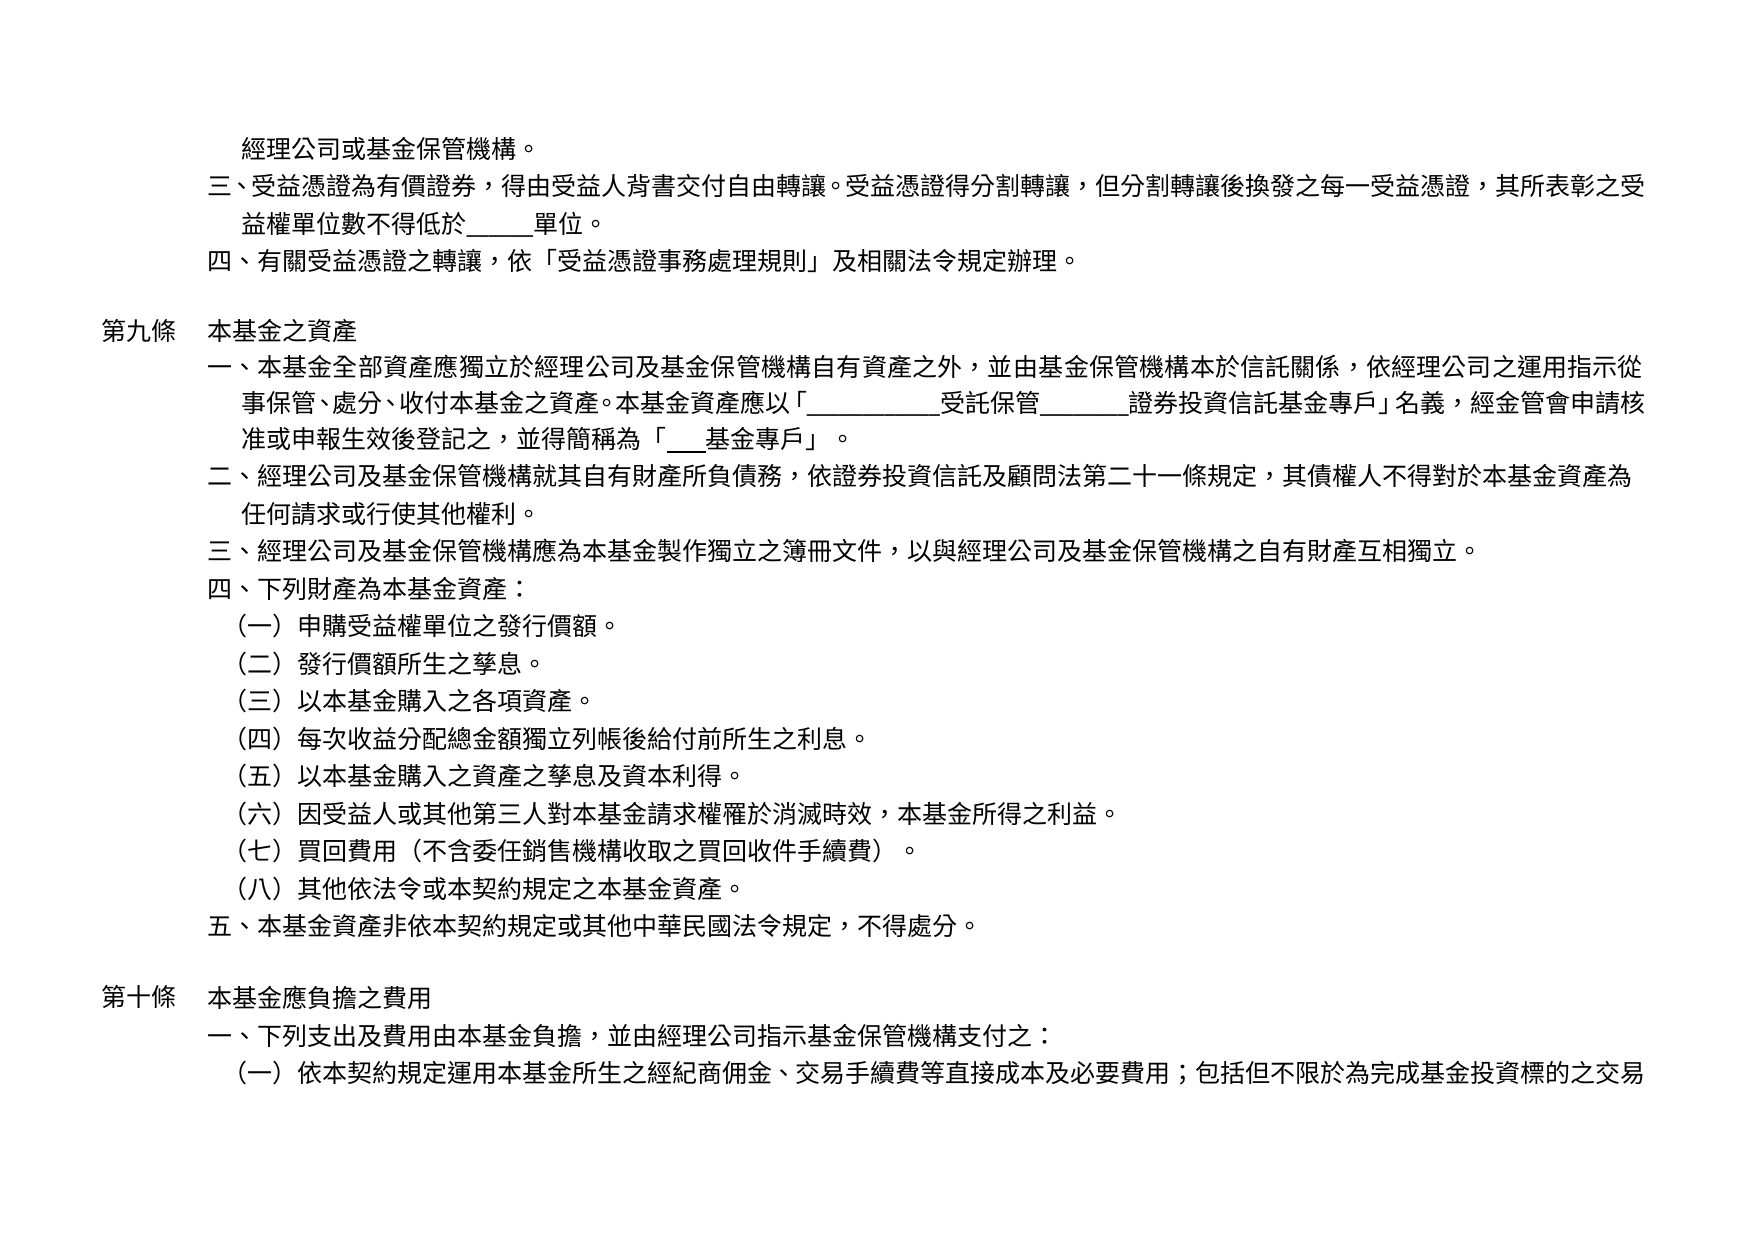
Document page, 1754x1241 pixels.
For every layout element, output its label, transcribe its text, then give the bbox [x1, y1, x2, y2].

table_cell [185, 129, 204, 311]
table_cell [91, 129, 185, 311]
table_cell 第十條 [91, 978, 185, 1090]
table_cell [185, 311, 204, 978]
table_cell 第九條 [91, 311, 185, 978]
table_cell 經理公司或基金保管機構。 三、受益憑證為有價證券，得由受益人背書交付自由轉讓。受益憑證得分割轉讓，但分割轉讓後換發之每一受益憑證，其所表彰之受益權單位數不得低於______單位。 四、有關受益憑證之轉讓，依「受益憑證事務處理規則」及相關法令規定辦理。 [204, 129, 1648, 311]
table_cell [185, 978, 204, 1090]
table_cell 本基金應負擔之費用 一、下列支出及費用由本基金負擔，並由經理公司指示基金保管機構支付之： （一）依本契約規定運用本基金所生之經紀商佣金、交易手續費等直接成本及必要費用；包括但不限於為完成基金投資標的之交易 [204, 978, 1648, 1090]
table_cell 本基金之資產 一、本基金全部資產應獨立於經理公司及基金保管機構自有資產之外，並由基金保管機構本於信託關係，依經理公司之運用指示從事保管、處分、收付本基金之資產。本基金資產應以「____________受託保管________證券投資信託基金專戶」名義，經金管會申請核准或申報生效後登記之，並得簡稱為「 基金專戶」。 二、經理公司及基金保管機構就其自有財產所負債務，依證券投資信託及顧問法第二十一條規定，其債權人不得對於本基金資產為任何請求或行使其他權利。 三、經理公司及基金保管機構應為本基金製作獨立之簿冊文件，以與經理公司及基金保管機構之自有財產互相獨立。 四、下列財產為本基金資產： （一）申購受益權單位之發行價額。 （二）發行價額所生之孳息。 （三）以本基金購入之各項資產。 （四）每次收益分配總金額獨立列帳後給付前所生之利息。 （五）以本基金購入之資產之孳息及資本利得。 （六）因受益人或其他第三人對本基金請求權罹於消滅時效，本基金所得之利益。 （七）買回費用（不含委任銷售機構收取之買回收件手續費）。 （八）其他依法令或本契約規定之本基金資產。 五、本基金資產非依本契約規定或其他中華民國法令規定，不得處分。 [204, 311, 1648, 978]
